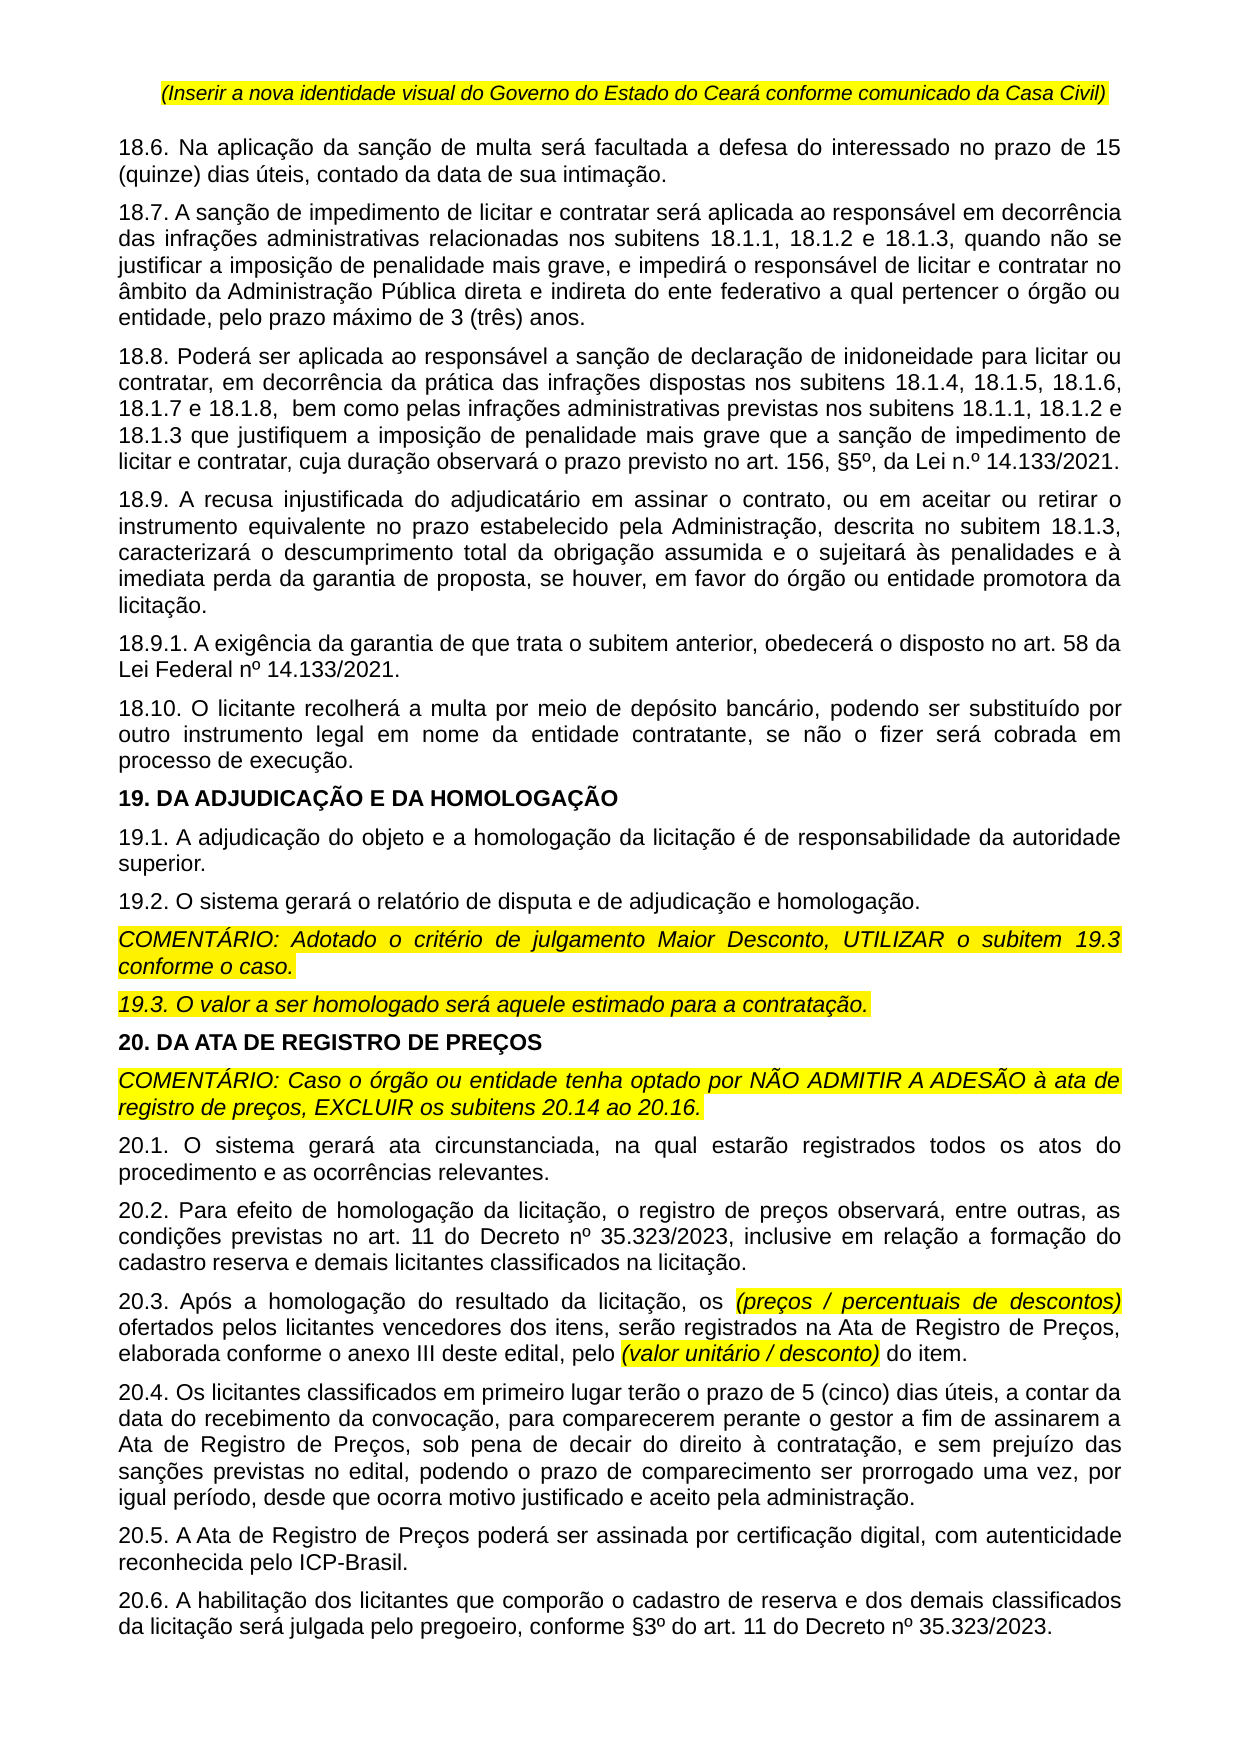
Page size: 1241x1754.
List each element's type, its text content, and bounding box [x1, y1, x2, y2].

text 20.5. A Ata de Registro de Preços poderá ser assinada por certificação digital, com autenticidade reconhecida pelo ICP-Brasil. [118, 1522, 1122, 1575]
text 20.1. O sistema gerará ata circunstanciada, na qual estarão registrados todos os atos do procedimento e as ocorrências relevantes. [118, 1132, 1122, 1185]
text 20.3. Após a homologação do resultado da licitação, os (preços / percentuais de descontos) ofertados pelos licitantes vencedores dos itens, serão registrados na Ata de Registro de Preços, elaborada conforme o anexo III deste edital, pelo (valor unitário / desconto) do item. [118, 1288, 1122, 1367]
text 19.3. O valor a ser homologado será aquele estimado para a contratação. [118, 991, 1122, 1017]
text 20.4. Os licitantes classificados em primeiro lugar terão o prazo de 5 (cinco) dias úteis, a contar da data do recebimento da convocação, para comparecerem perante o gestor a fim de assinarem a Ata de Registro de Preços, sob pena de decair do direito à contratação, e sem prejuízo das sanções previstas no edital, podendo o prazo de comparecimento ser prorrogado uma vez, por igual período, desde que ocorra motivo justificado e aceito pela administração. [118, 1378, 1122, 1510]
text COMENTÁRIO: Adotado o critério de julgamento Maior Desconto, UTILIZAR o subitem 19.3 conforme o caso. [118, 926, 1122, 979]
text 19.1. A adjudicação do objeto e a homologação da licitação é de responsabilidade da autoridade superior. [118, 824, 1122, 876]
text 20. DA ATA DE REGISTRO DE PREÇOS [118, 1029, 1122, 1056]
text 18.8. Poderá ser aplicada ao responsável a sanção de declaração de inidoneidade para licitar ou contratar, em decorrência da prática das infrações dispostas nos subitens 18.1.4, 18.1.5, 18.1.6, 18.1.7 e 18.1.8, bem como pelas infrações administrativas previstas nos subitens 18.1.1, 18.1.2 e 18.1.3 que justifiquem a imposição de penalidade mais grave que a sanção de impedimento de licitar e contratar, cuja duração observará o prazo previsto no art. 156, §5º, da Lei n.º 14.133/2021. [118, 343, 1122, 474]
text 20.6. A habilitação dos licitantes que comporão o cadastro de reserva e dos demais classificados da licitação será julgada pelo pregoeiro, conforme §3º do art. 11 do Decreto nº 35.323/2023. [118, 1587, 1122, 1639]
text 19.2. O sistema gerará o relatório de disputa e de adjudicação e homologação. [118, 888, 1122, 914]
text COMENTÁRIO: Caso o órgão ou entidade tenha optado por NÃO ADMITIR A ADESÃO à ata de registro de preços, EXCLUIR os subitens 20.14 ao 20.16. [118, 1067, 1122, 1120]
text 18.9. A recusa injustificada do adjudicatário em assinar o contrato, ou em aceitar ou retirar o instrumento equivalente no prazo estabelecido pela Administração, descrita no subitem 18.1.3, caracterizará o descumprimento total da obrigação assumida e o sujeitará às penalidades e à imediata perda da garantia de proposta, se houver, em favor do órgão ou entidade promotora da licitação. [118, 486, 1122, 618]
text 20.2. Para efeito de homologação da licitação, o registro de preços observará, entre outras, as condições previstas no art. 11 do Decreto nº 35.323/2023, inclusive em relação a formação do cadastro reserva e demais licitantes classificados na licitação. [118, 1197, 1122, 1276]
text 18.7. A sanção de impedimento de licitar e contratar será aplicada ao responsável em decorrência das infrações administrativas relacionadas nos subitens 18.1.1, 18.1.2 e 18.1.3, quando não se justificar a imposição de penalidade mais grave, e impedirá o responsável de licitar e contratar no âmbito da Administração Pública direta e indireta do ente federativo a qual pertencer o órgão ou entidade, pelo prazo máximo de 3 (três) anos. [118, 199, 1122, 331]
text 18.9.1. A exigência da garantia de que trata o subitem anterior, obedecerá o disposto no art. 58 da Lei Federal nº 14.133/2021. [118, 630, 1122, 683]
text 19. DA ADJUDICAÇÃO E DA HOMOLOGAÇÃO [118, 785, 1122, 812]
text 18.6. Na aplicação da sanção de multa será facultada a defesa do interessado no prazo de 15 (quinze) dias úteis, contado da data de sua intimação. [118, 134, 1122, 187]
text 18.10. O licitante recolherá a multa por meio de depósito bancário, podendo ser substituído por outro instrumento legal em nome da entidade contratante, se não o fizer será cobrada em processo de execução. [118, 694, 1122, 773]
